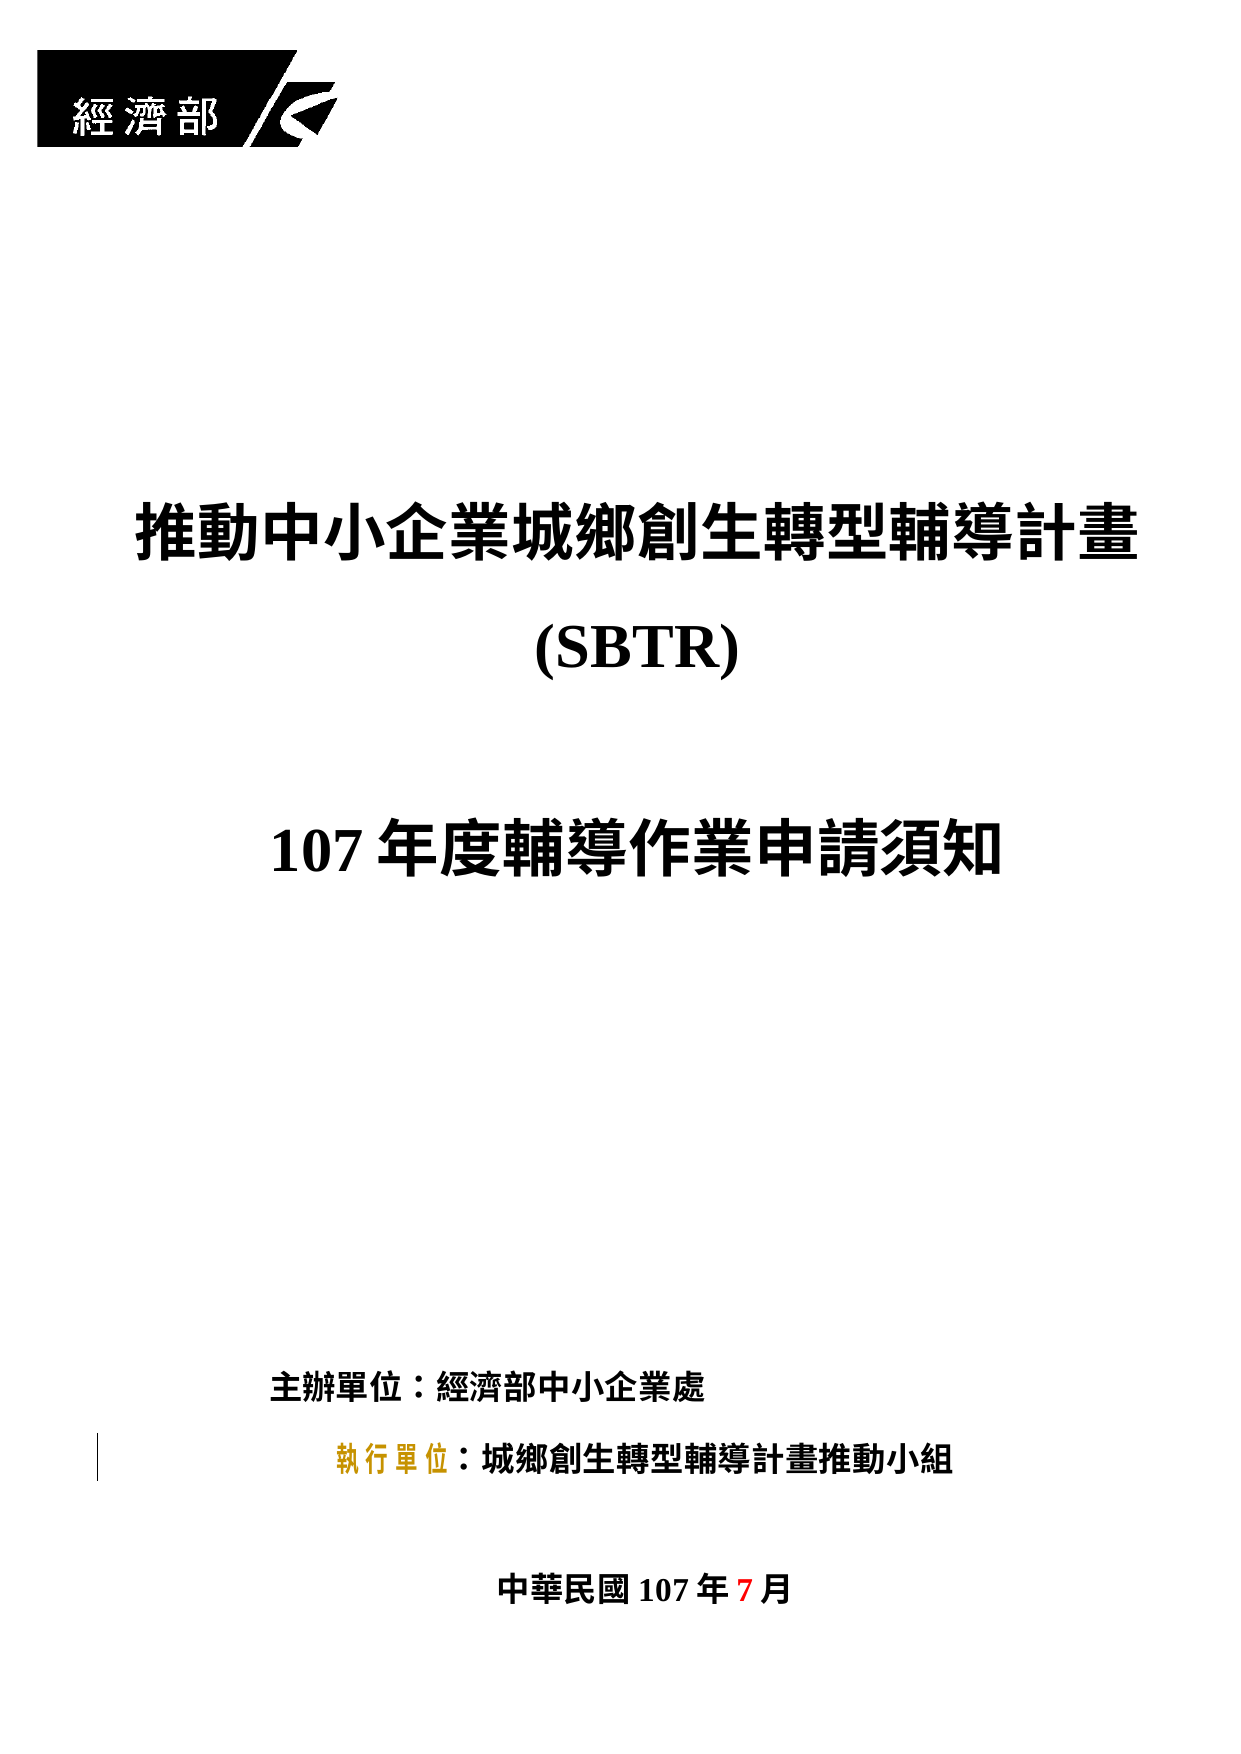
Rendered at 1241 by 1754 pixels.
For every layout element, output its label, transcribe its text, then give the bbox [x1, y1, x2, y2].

text 主辦單位：經濟部中小企業處 [127, 1361, 1162, 1409]
text 中華民國107年7月 [127, 1563, 1162, 1611]
text 107年度輔導作業申請須知 [112, 825, 1162, 883]
text 執行單位：城鄉創生轉型輔導計畫推動小組 [127, 1433, 1162, 1481]
text 推動中小企業城鄉創生轉型輔導計畫(SBTR) [112, 482, 1162, 681]
picture [37, 50, 338, 147]
